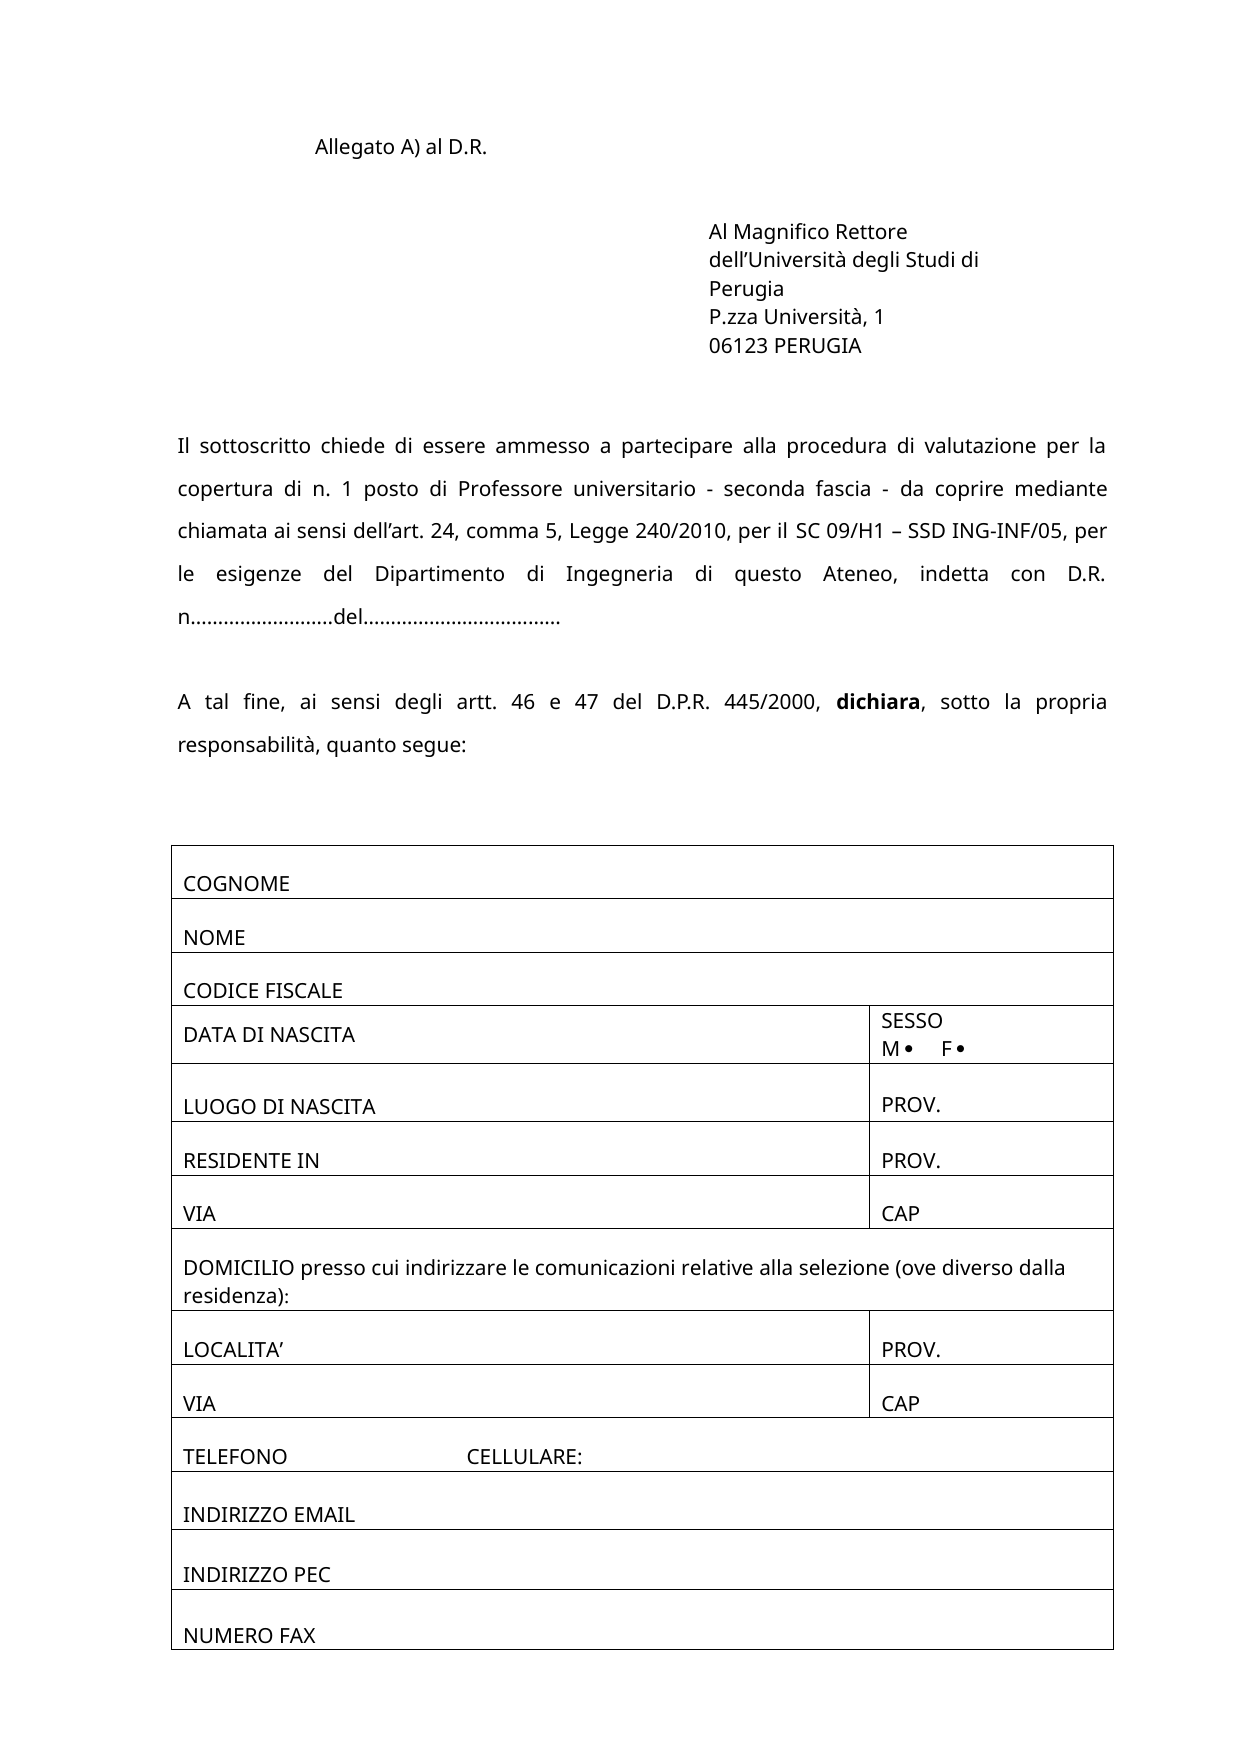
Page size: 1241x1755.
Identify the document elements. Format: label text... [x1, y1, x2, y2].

text Il sottoscritto chiede di essere ammesso a partecipare alla procedura di valutazione per la copertura di n. 1 posto di Professore universitario - seconda fascia - da coprire mediante chiamata ai sensi dell’art. 24, comma 5, Legge 240/2010, per il SC 09/H1 – SSD ING-INF/05, per le esigenze del Dipartimento di Ingegneria di questo Ateneo, indetta con D.R. n……………………..del……………………………... [177, 431, 1107, 630]
text dell’Università degli Studi di [177, 246, 1049, 274]
table_cell LOCALITA’ [172, 1311, 869, 1363]
table_cell LUOGO DI NASCITA [172, 1064, 869, 1121]
table_cell RESIDENTE IN [172, 1122, 869, 1174]
text A tal fine, ai sensi degli artt. 46 e 47 del D.P.R. 445/2000, dichiara, sotto la propria responsabilità, quanto segue: [177, 687, 1107, 758]
text Allegato A) al D.R. [177, 132, 487, 160]
table_cell INDIRIZZO PEC [172, 1530, 1113, 1589]
text P.zza Università, 1 [177, 302, 1049, 331]
table_cell NUMERO FAX [172, 1590, 1113, 1649]
table_cell PROV. [870, 1311, 1113, 1363]
table_cell VIA [172, 1365, 869, 1417]
table_header COGNOME [172, 846, 1113, 898]
table_cell VIA [172, 1176, 869, 1228]
table_cell SESSO M  F  [870, 1006, 1113, 1063]
text Perugia [177, 274, 1049, 302]
table_cell CAP [870, 1176, 1113, 1228]
table_cell DOMICILIO presso cui indirizzare le comunicazioni relative alla selezione (ove diverso dalla residenza): [172, 1229, 1113, 1310]
table_cell CODICE FISCALE [172, 953, 1113, 1005]
table_cell INDIRIZZO EMAIL [172, 1472, 1113, 1528]
table_cell DATA DI NASCITA [172, 1006, 869, 1063]
text Al Magnifico Rettore [177, 217, 1049, 246]
text 06123 PERUGIA [177, 331, 1049, 359]
table_cell CAP [870, 1365, 1113, 1417]
table_cell PROV. [870, 1064, 1113, 1121]
table_cell NOME [172, 899, 1113, 952]
table_cell TELEFONO CELLULARE: [172, 1418, 1113, 1471]
table_cell PROV. [870, 1122, 1113, 1174]
